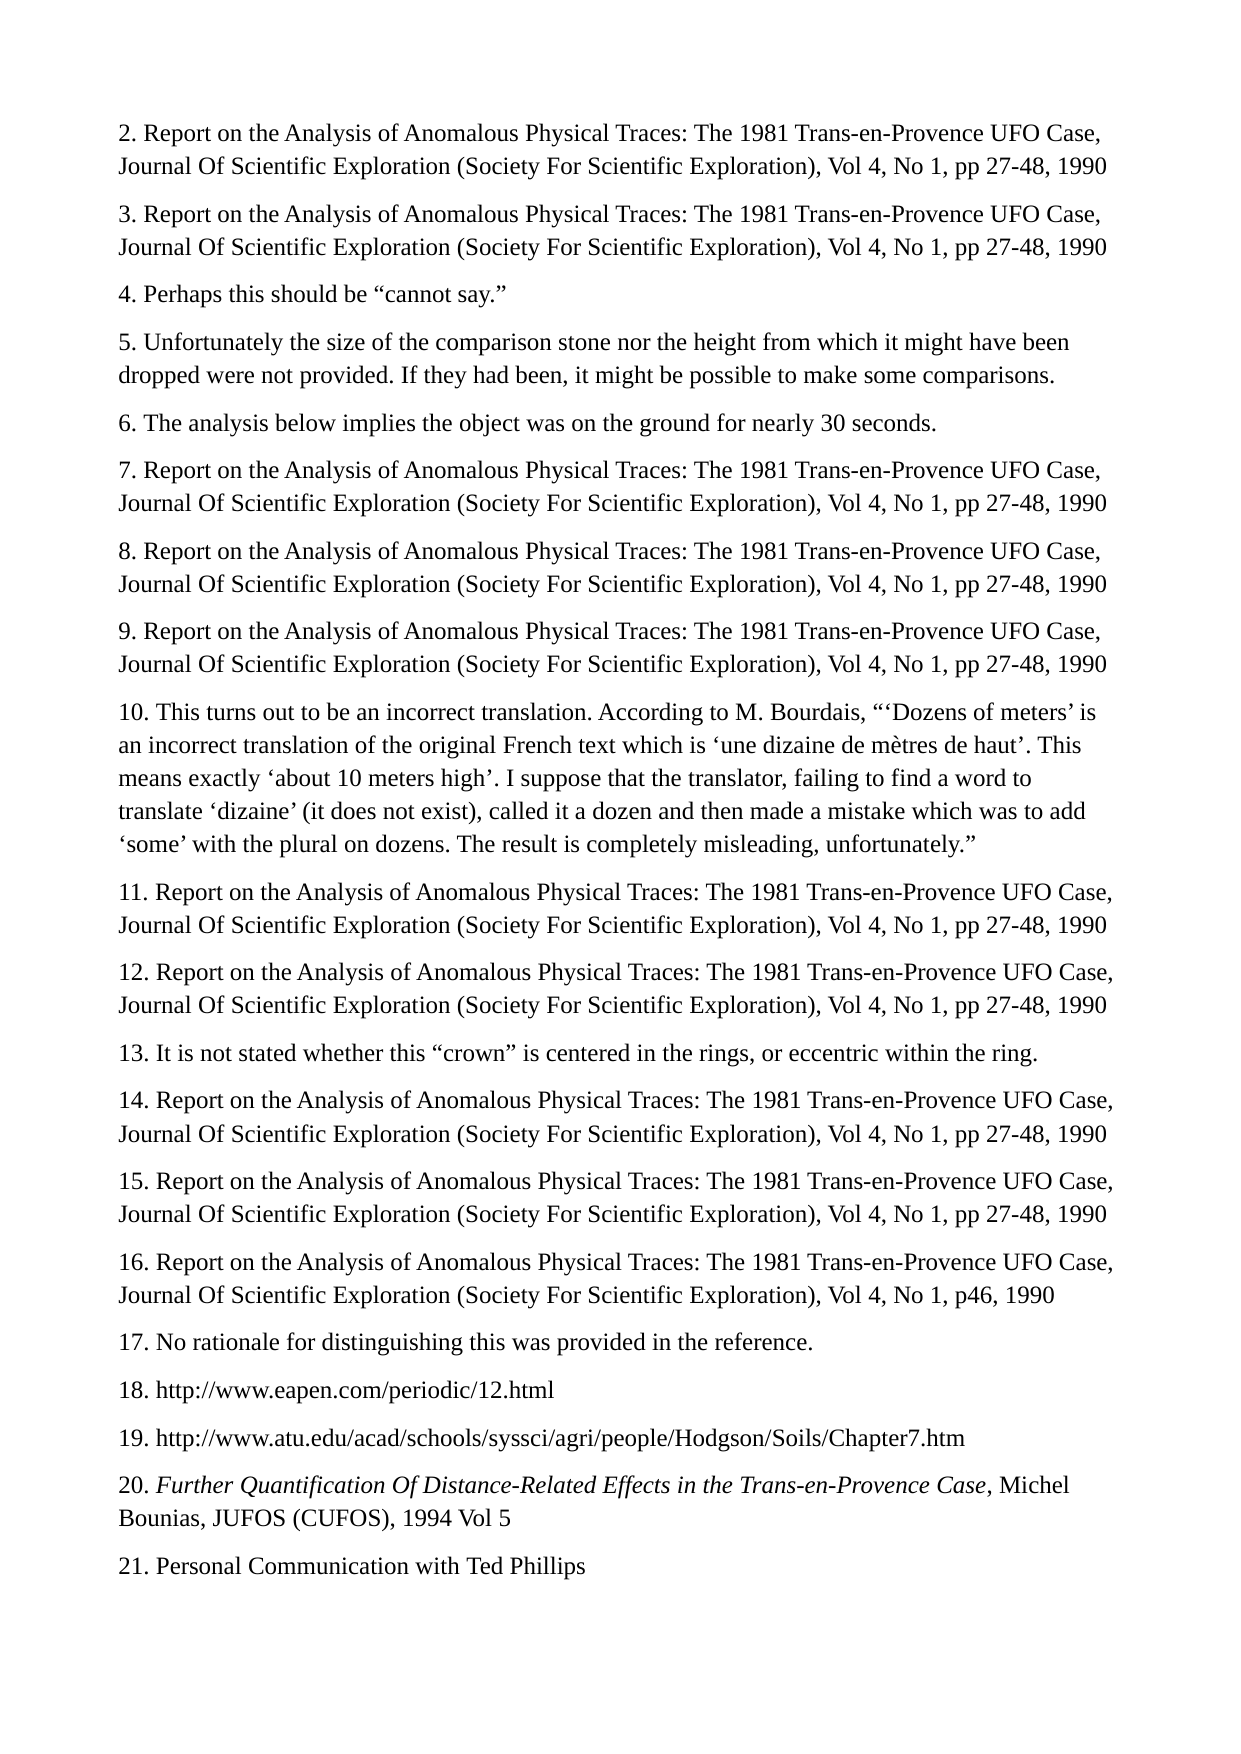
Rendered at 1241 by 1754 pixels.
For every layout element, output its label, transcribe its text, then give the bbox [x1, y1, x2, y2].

text 5. Unfortunately the size of the comparison stone nor the height from which it might have been dropped were not provided. If they had been, it might be possible to make some comparisons. [118, 327, 1122, 389]
text 6. The analysis below implies the object was on the ground for nearly 30 seconds. [118, 408, 1122, 436]
text 10. This turns out to be an incorrect translation. According to M. Bourdais, “‘Dozens of meters’ is an incorrect translation of the original French text which is ‘une dizaine de mètres de haut’. This means exactly ‘about 10 meters high’. I suppose that the translator, failing to find a word to translate ‘dizaine’ (it does not exist), called it a dozen and then made a mistake which was to add ‘some’ with the plural on dozens. The result is completely misleading, unfortunately.” [118, 697, 1122, 858]
text 20. Further Quantification Of Distance-Related Effects in the Trans-en-Provence Case, Michel Bounias, JUFOS (CUFOS), 1994 Vol 5 [118, 1470, 1122, 1532]
text 12. Report on the Analysis of Anomalous Physical Traces: The 1981 Trans-en-Provence UFO Case, Journal Of Scientific Exploration (Society For Scientific Exploration), Vol 4, No 1, pp 27-48, 1990 [118, 957, 1122, 1019]
text 16. Report on the Analysis of Anomalous Physical Traces: The 1981 Trans-en-Provence UFO Case, Journal Of Scientific Exploration (Society For Scientific Exploration), Vol 4, No 1, p46, 1990 [118, 1247, 1122, 1309]
text 14. Report on the Analysis of Anomalous Physical Traces: The 1981 Trans-en-Provence UFO Case, Journal Of Scientific Exploration (Society For Scientific Exploration), Vol 4, No 1, pp 27-48, 1990 [118, 1086, 1122, 1147]
text 7. Report on the Analysis of Anomalous Physical Traces: The 1981 Trans-en-Provence UFO Case, Journal Of Scientific Exploration (Society For Scientific Exploration), Vol 4, No 1, pp 27-48, 1990 [118, 455, 1122, 517]
text 3. Report on the Analysis of Anomalous Physical Traces: The 1981 Trans-en-Provence UFO Case, Journal Of Scientific Exploration (Society For Scientific Exploration), Vol 4, No 1, pp 27-48, 1990 [118, 199, 1122, 261]
text 8. Report on the Analysis of Anomalous Physical Traces: The 1981 Trans-en-Provence UFO Case, Journal Of Scientific Exploration (Society For Scientific Exploration), Vol 4, No 1, pp 27-48, 1990 [118, 536, 1122, 598]
text 18. http://www.eapen.com/periodic/12.html [118, 1375, 1122, 1404]
text 4. Perhaps this should be “cannot say.” [118, 279, 1122, 308]
text 13. It is not stated whether this “crown” is centered in the rings, or eccentric within the ring. [118, 1038, 1122, 1067]
text 11. Report on the Analysis of Anomalous Physical Traces: The 1981 Trans-en-Provence UFO Case, Journal Of Scientific Exploration (Society For Scientific Exploration), Vol 4, No 1, pp 27-48, 1990 [118, 877, 1122, 938]
text 17. No rationale for distinguishing this was provided in the reference. [118, 1327, 1122, 1356]
text 9. Report on the Analysis of Anomalous Physical Traces: The 1981 Trans-en-Provence UFO Case, Journal Of Scientific Exploration (Society For Scientific Exploration), Vol 4, No 1, pp 27-48, 1990 [118, 616, 1122, 678]
text 19. http://www.atu.edu/acad/schools/syssci/agri/people/Hodgson/Soils/Chapter7.htm [118, 1423, 1122, 1451]
text 15. Report on the Analysis of Anomalous Physical Traces: The 1981 Trans-en-Provence UFO Case, Journal Of Scientific Exploration (Society For Scientific Exploration), Vol 4, No 1, pp 27-48, 1990 [118, 1166, 1122, 1228]
text 21. Personal Communication with Ted Phillips [118, 1551, 1122, 1580]
text 2. Report on the Analysis of Anomalous Physical Traces: The 1981 Trans-en-Provence UFO Case, Journal Of Scientific Exploration (Society For Scientific Exploration), Vol 4, No 1, pp 27-48, 1990 [118, 118, 1122, 180]
